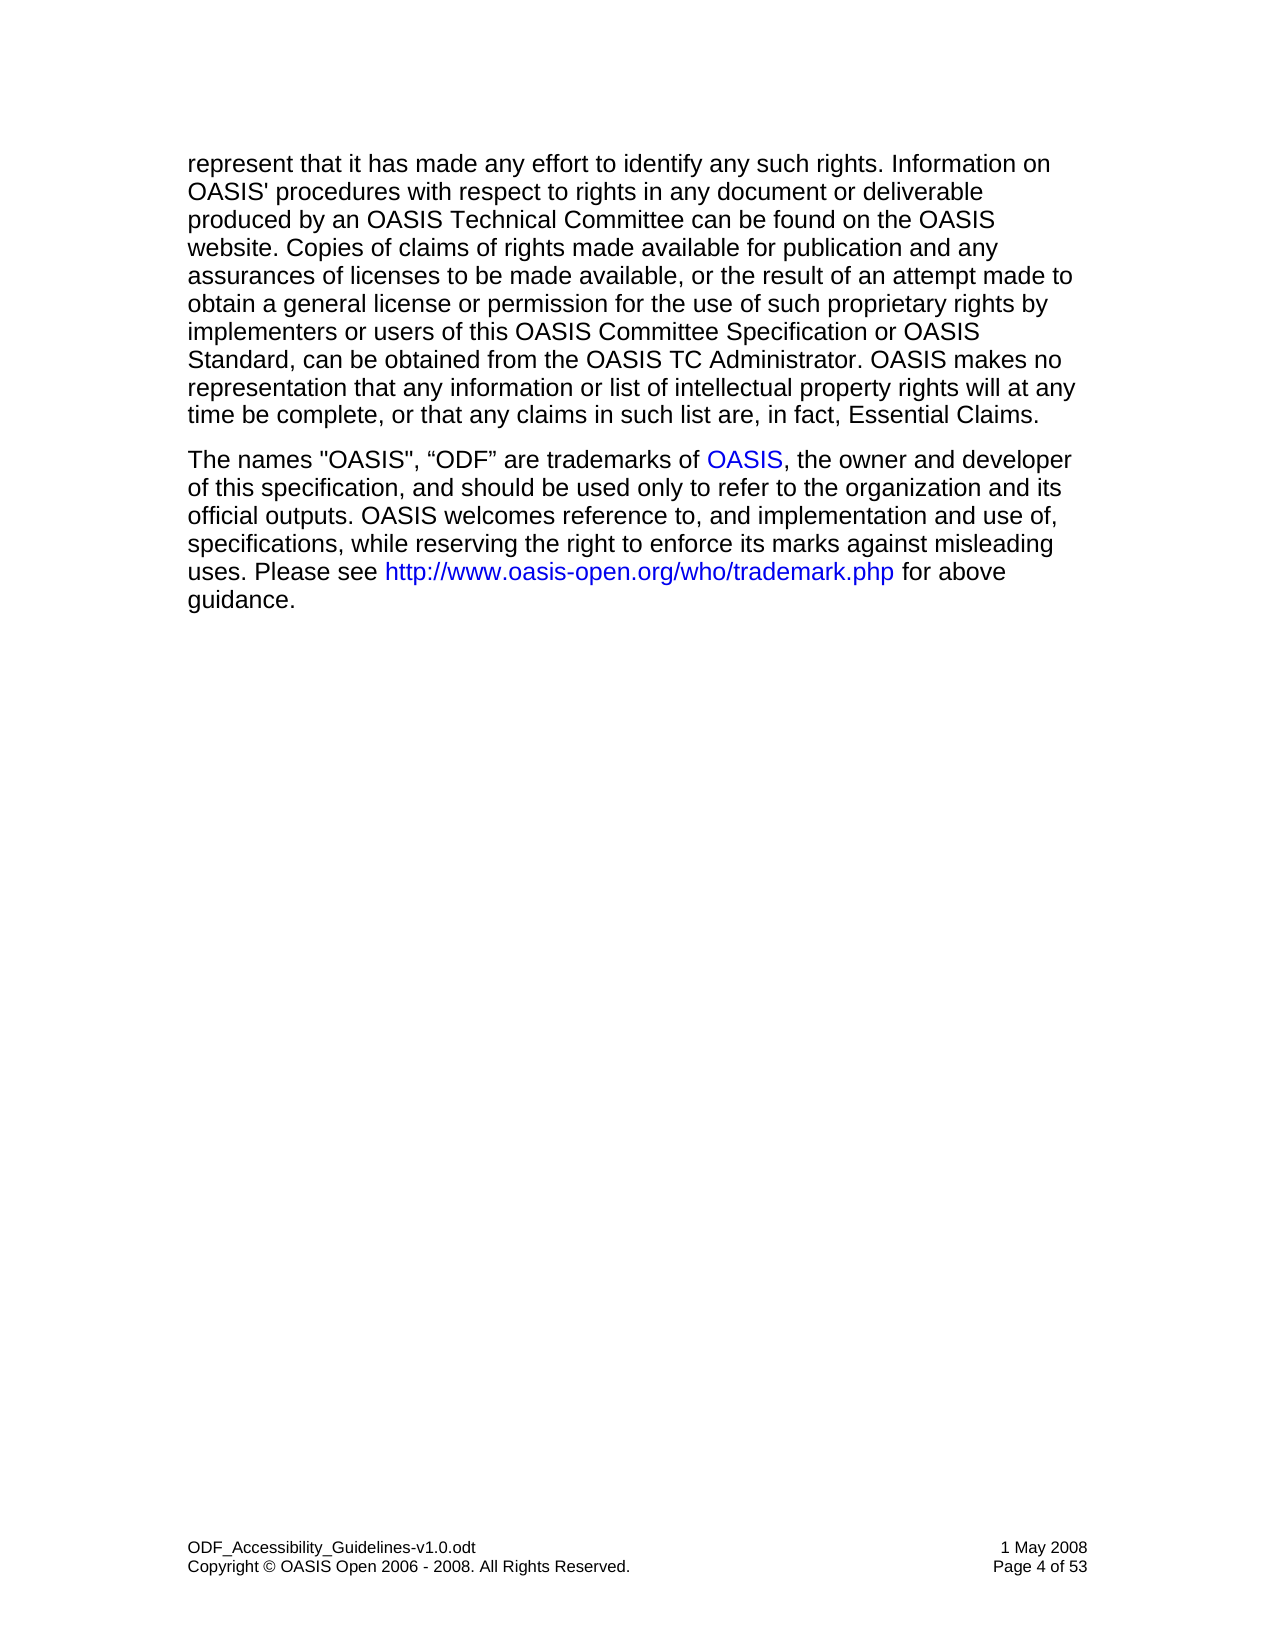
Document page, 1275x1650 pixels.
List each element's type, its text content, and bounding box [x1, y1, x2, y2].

text represent that it has made any effort to identify any such rights. Information on OASIS' procedures with respect to rights in any document or deliverable produced by an OASIS Technical Committee can be found on the OASIS website. Copies of claims of rights made available for publication and any assurances of licenses to be made available, or the result of an attempt made to obtain a general license or permission for the use of such proprietary rights by implementers or users of this OASIS Committee Specification or OASIS Standard, can be obtained from the OASIS TC Administrator. OASIS makes no representation that any information or list of intellectual property rights will at any time be complete, or that any claims in such list are, in fact, Essential Claims. [187, 150, 1088, 429]
text The names "OASIS", “ODF” are trademarks of OASIS, the owner and developer of this specification, and should be used only to refer to the organization and its official outputs. OASIS welcomes reference to, and implementation and use of, specifications, while reserving the right to enforce its marks against misleading uses. Please see http://www.oasis-open.org/who/trademark.php for above guidance. [187, 446, 1088, 613]
